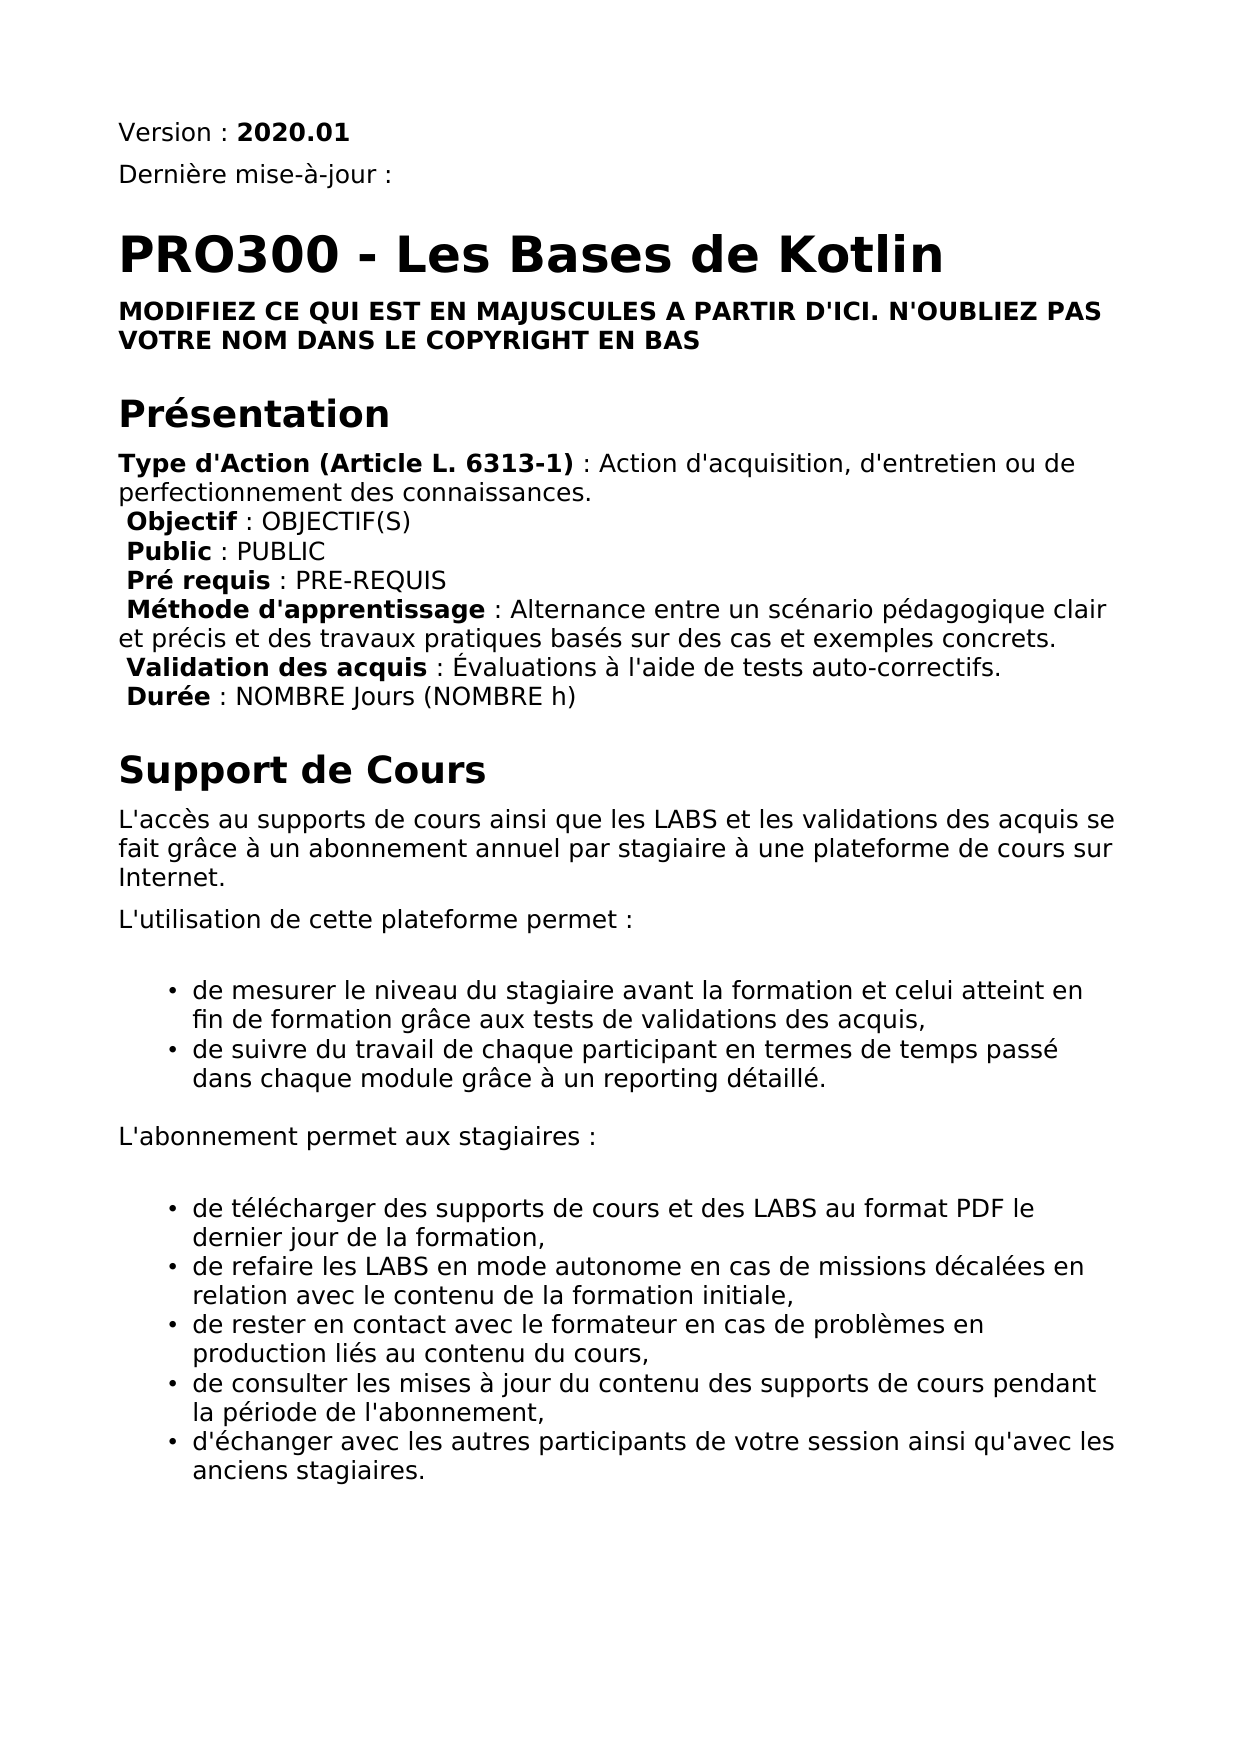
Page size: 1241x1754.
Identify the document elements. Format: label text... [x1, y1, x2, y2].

text L'abonnement permet aux stagiaires : [118, 1123, 1122, 1152]
text Type d'Action (Article L. 6313-1) : Action d'acquisition, d'entretien ou de perfectionnement des connaissances. Objectif : OBJECTIF(S) Public : PUBLIC Pré requis : PRE-REQUIS Méthode d'apprentissage : Alternance entre un scénario pédagogique clair et précis et des travaux pratiques basés sur des cas et exemples concrets. Validation des acquis : Évaluations à l'aide de tests auto-correctifs. Durée : NOMBRE Jours (NOMBRE h) [118, 449, 1122, 712]
list de refaire les LABS en mode autonome en cas de missions décalées en relation avec le contenu de la formation initiale, [177, 1252, 1122, 1310]
subtitle PRO300 - Les Bases de Kotlin [118, 226, 1122, 285]
list de rester en contact avec le formateur en cas de problèmes en production liés au contenu du cours, [177, 1310, 1122, 1369]
list de mesurer le niveau du stagiaire avant la formation et celui atteint en fin de formation grâce aux tests de validations des acquis, [177, 976, 1122, 1035]
list de consulter les mises à jour du contenu des supports de cours pendant la période de l'abonnement, [177, 1369, 1122, 1427]
text Dernière mise-à-jour : [118, 160, 1122, 189]
list de suivre du travail de chaque participant en termes de temps passé dans chaque module grâce à un reporting détaillé. [177, 1035, 1122, 1093]
text L'accès au supports de cours ainsi que les LABS et les validations des acquis se fait grâce à un abonnement annuel par stagiaire à une plateforme de cours sur Internet. [118, 805, 1122, 893]
text L'utilisation de cette plateforme permet : [118, 905, 1122, 934]
list de télécharger des supports de cours et des LABS au format PDF le dernier jour de la formation, [177, 1194, 1122, 1252]
subtitle Présentation [118, 393, 1122, 437]
subtitle Support de Cours [118, 749, 1122, 793]
text Version : 2020.01 [118, 118, 1122, 147]
list d'échanger avec les autres participants de votre session ainsi qu'avec les anciens stagiaires. [177, 1427, 1122, 1485]
text MODIFIEZ CE QUI EST EN MAJUSCULES A PARTIR D'ICI. N'OUBLIEZ PAS VOTRE NOM DANS LE COPYRIGHT EN BAS [118, 297, 1122, 356]
